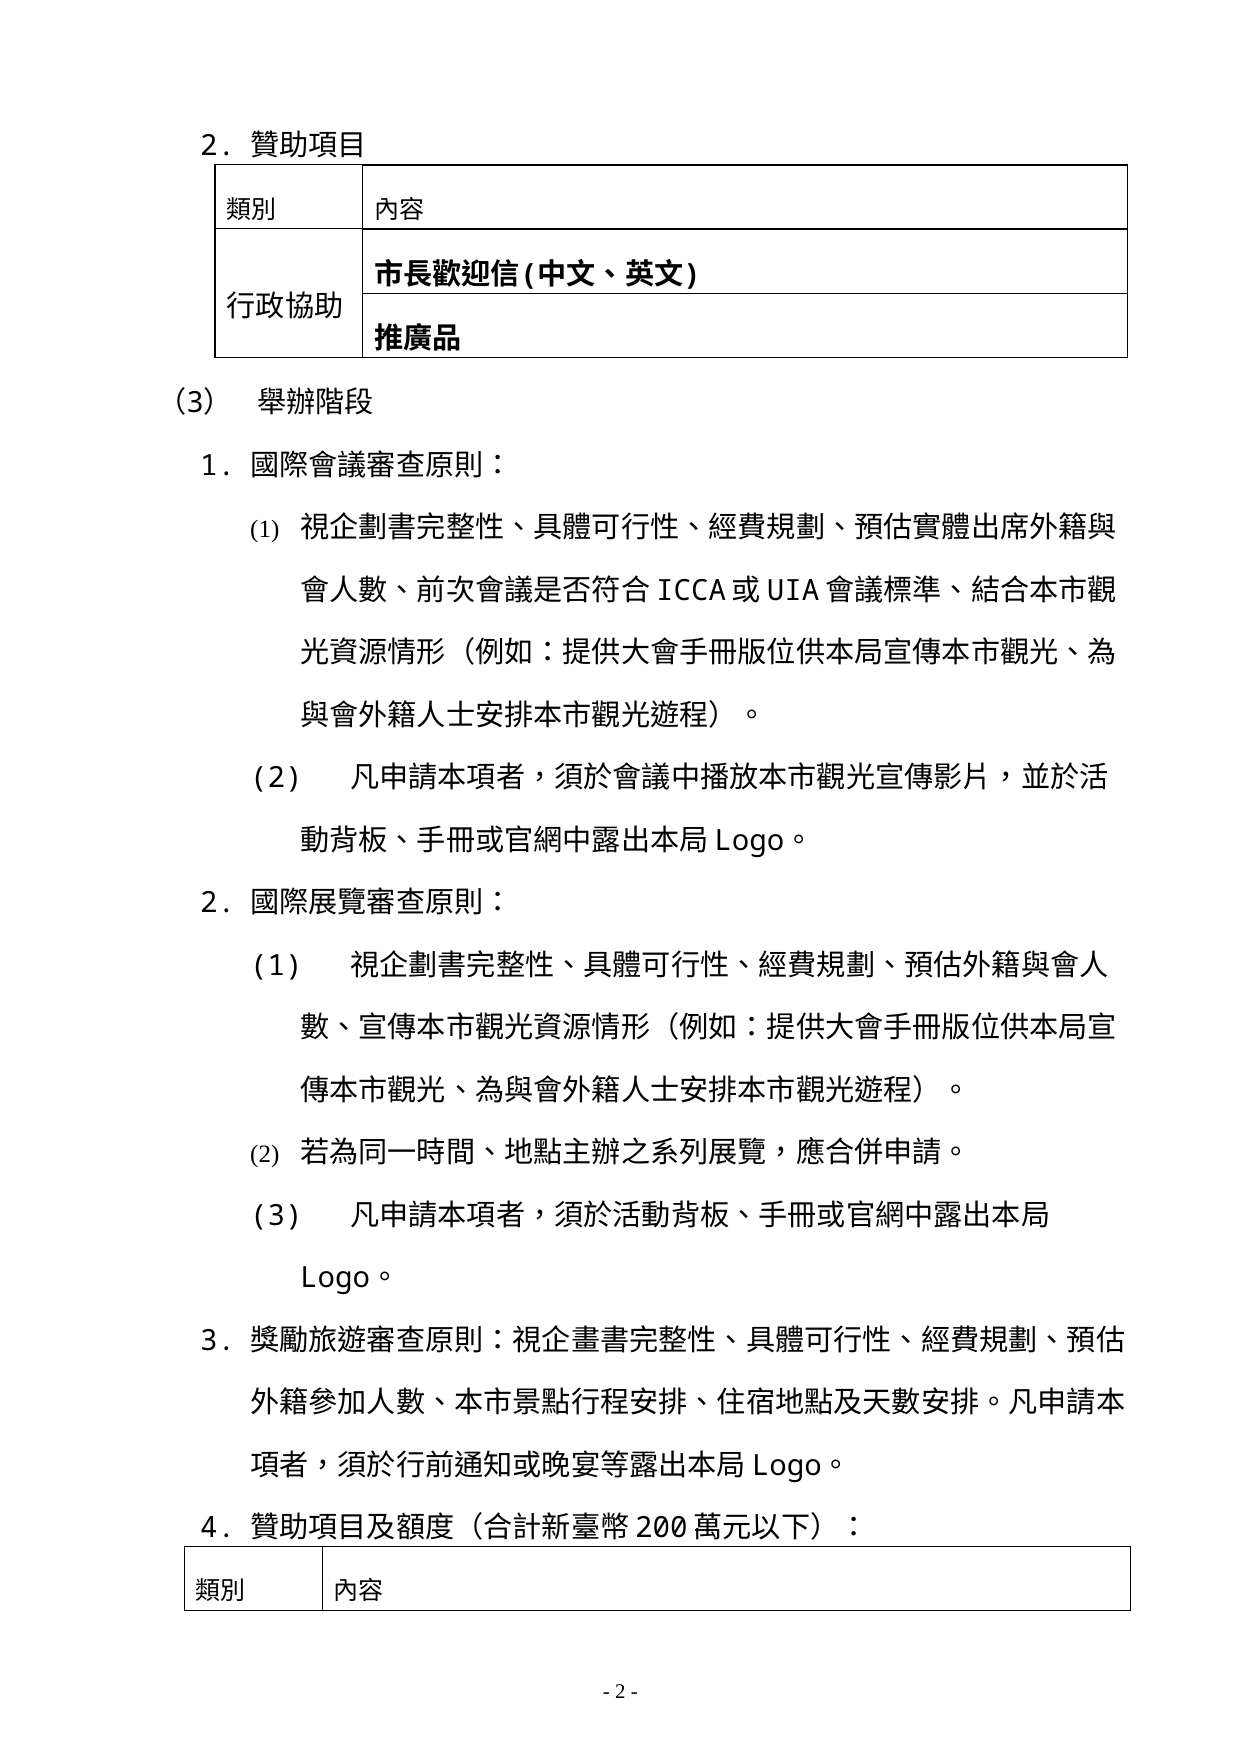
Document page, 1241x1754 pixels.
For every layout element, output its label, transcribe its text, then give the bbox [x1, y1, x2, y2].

table_header 類別 [185, 1547, 322, 1609]
list 贊助項目及額度（合計新臺幣200萬元以下）： [200, 1483, 1128, 1546]
list 贊助項目 [200, 101, 1128, 164]
list 舉辦階段 [157, 358, 1128, 421]
list 若為同一時間、地點主辦之系列展覽，應合併申請。 [250, 1108, 1128, 1171]
list 國際展覽審查原則： [200, 858, 1128, 921]
list 視企劃書完整性、具體可行性、經費規劃、預估外籍與會人數、宣傳本市觀光資源情形（例如：提供大會手冊版位供本局宣傳本市觀光、為與會外籍人士安排本市觀光遊程）。 [250, 921, 1128, 1108]
table_cell 推廣品 [363, 294, 1127, 357]
list 國際會議審查原則： [200, 421, 1128, 483]
table_header 內容 [363, 166, 1127, 228]
list 獎勵旅遊審查原則：視企畫書完整性、具體可行性、經費規劃、預估外籍參加人數、本市景點行程安排、住宿地點及天數安排。凡申請本項者，須於行前通知或晚宴等露出本局Logo。 [200, 1296, 1128, 1483]
table_header 類別 [216, 165, 362, 228]
list 凡申請本項者，須於會議中播放本市觀光宣傳影片，並於活動背板、手冊或官網中露出本局Logo。 [250, 733, 1128, 858]
list 凡申請本項者，須於活動背板、手冊或官網中露出本局Logo。 [250, 1171, 1128, 1296]
table_cell 行政協助 [216, 229, 362, 357]
table_header 內容 [323, 1547, 1130, 1609]
table_cell 市長歡迎信(中文、英文) [363, 230, 1127, 292]
list 視企劃書完整性、具體可行性、經費規劃、預估實體出席外籍與會人數、前次會議是否符合ICCA或UIA會議標準、結合本市觀光資源情形（例如：提供大會手冊版位供本局宣傳本市觀光、為與會外籍人士安排本市觀光遊程）。 [250, 483, 1128, 733]
